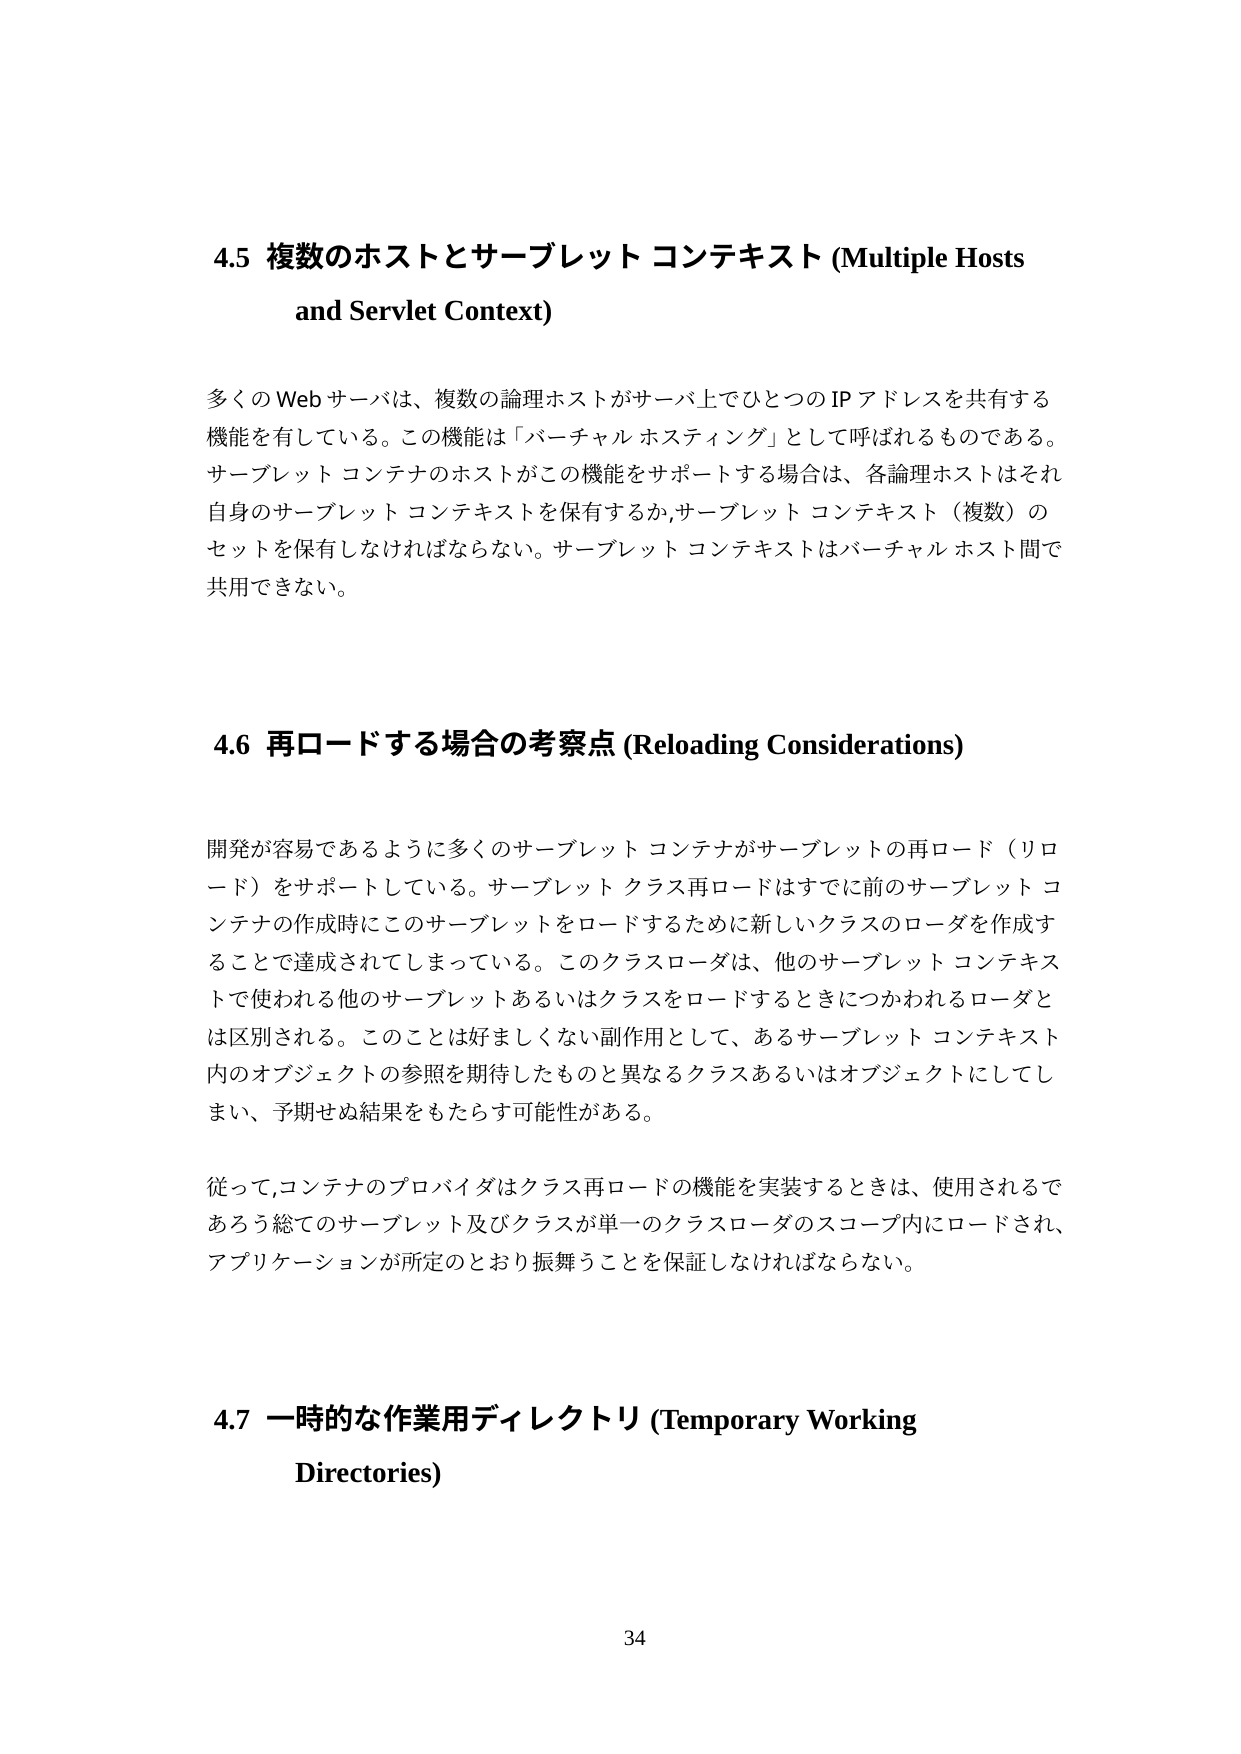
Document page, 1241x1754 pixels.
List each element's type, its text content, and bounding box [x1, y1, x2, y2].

text 開発が容易であるように多くのサーブレット コンテナがサーブレットの再ロード（リロード）をサポートしている。サーブレット クラス再ロードはすでに前のサーブレット コンテナの作成時にこのサーブレットをロードするために新しいクラスのローダを作成することで達成されてしまっている。このクラスローダは、他のサーブレット コンテキストで使われる他のサーブレットあるいはクラスをロードするときにつかわれるローダとは区別される。このことは好ましくない副作用として、あるサーブレット コンテキスト内のオブジェクトの参照を期待したものと異なるクラスあるいはオブジェクトにしてしまい、予期せぬ結果をもたらす可能性がある。 [206, 829, 1063, 1129]
subtitle 一時的な作業用ディレクトリ (Temporary Working Directories) [206, 1379, 1063, 1492]
text 多くのWebサーバは、複数の論理ホストがサーバ上でひとつのIPアドレスを共有する機能を有している。この機能は「バーチャル ホスティング」として呼ばれるものである。サーブレット コンテナのホストがこの機能をサポートする場合は、各論理ホストはそれ自身のサーブレット コンテキストを保有するか,サーブレット コンテキスト（複数）のセットを保有しなければならない。サーブレット コンテキストはバーチャル ホスト間で共用できない。 [206, 379, 1063, 604]
subtitle 再ロードする場合の考察点 (Reloading Considerations) [206, 704, 1063, 779]
text 従って,コンテナのプロバイダはクラス再ロードの機能を実装するときは、使用されるであろう総てのサーブレット及びクラスが単一のクラスローダのスコープ内にロードされ、アプリケーションが所定のとおり振舞うことを保証しなければならない。 [206, 1167, 1063, 1279]
subtitle 複数のホストとサーブレット コンテキスト (Multiple Hosts and Servlet Context) [206, 217, 1063, 329]
